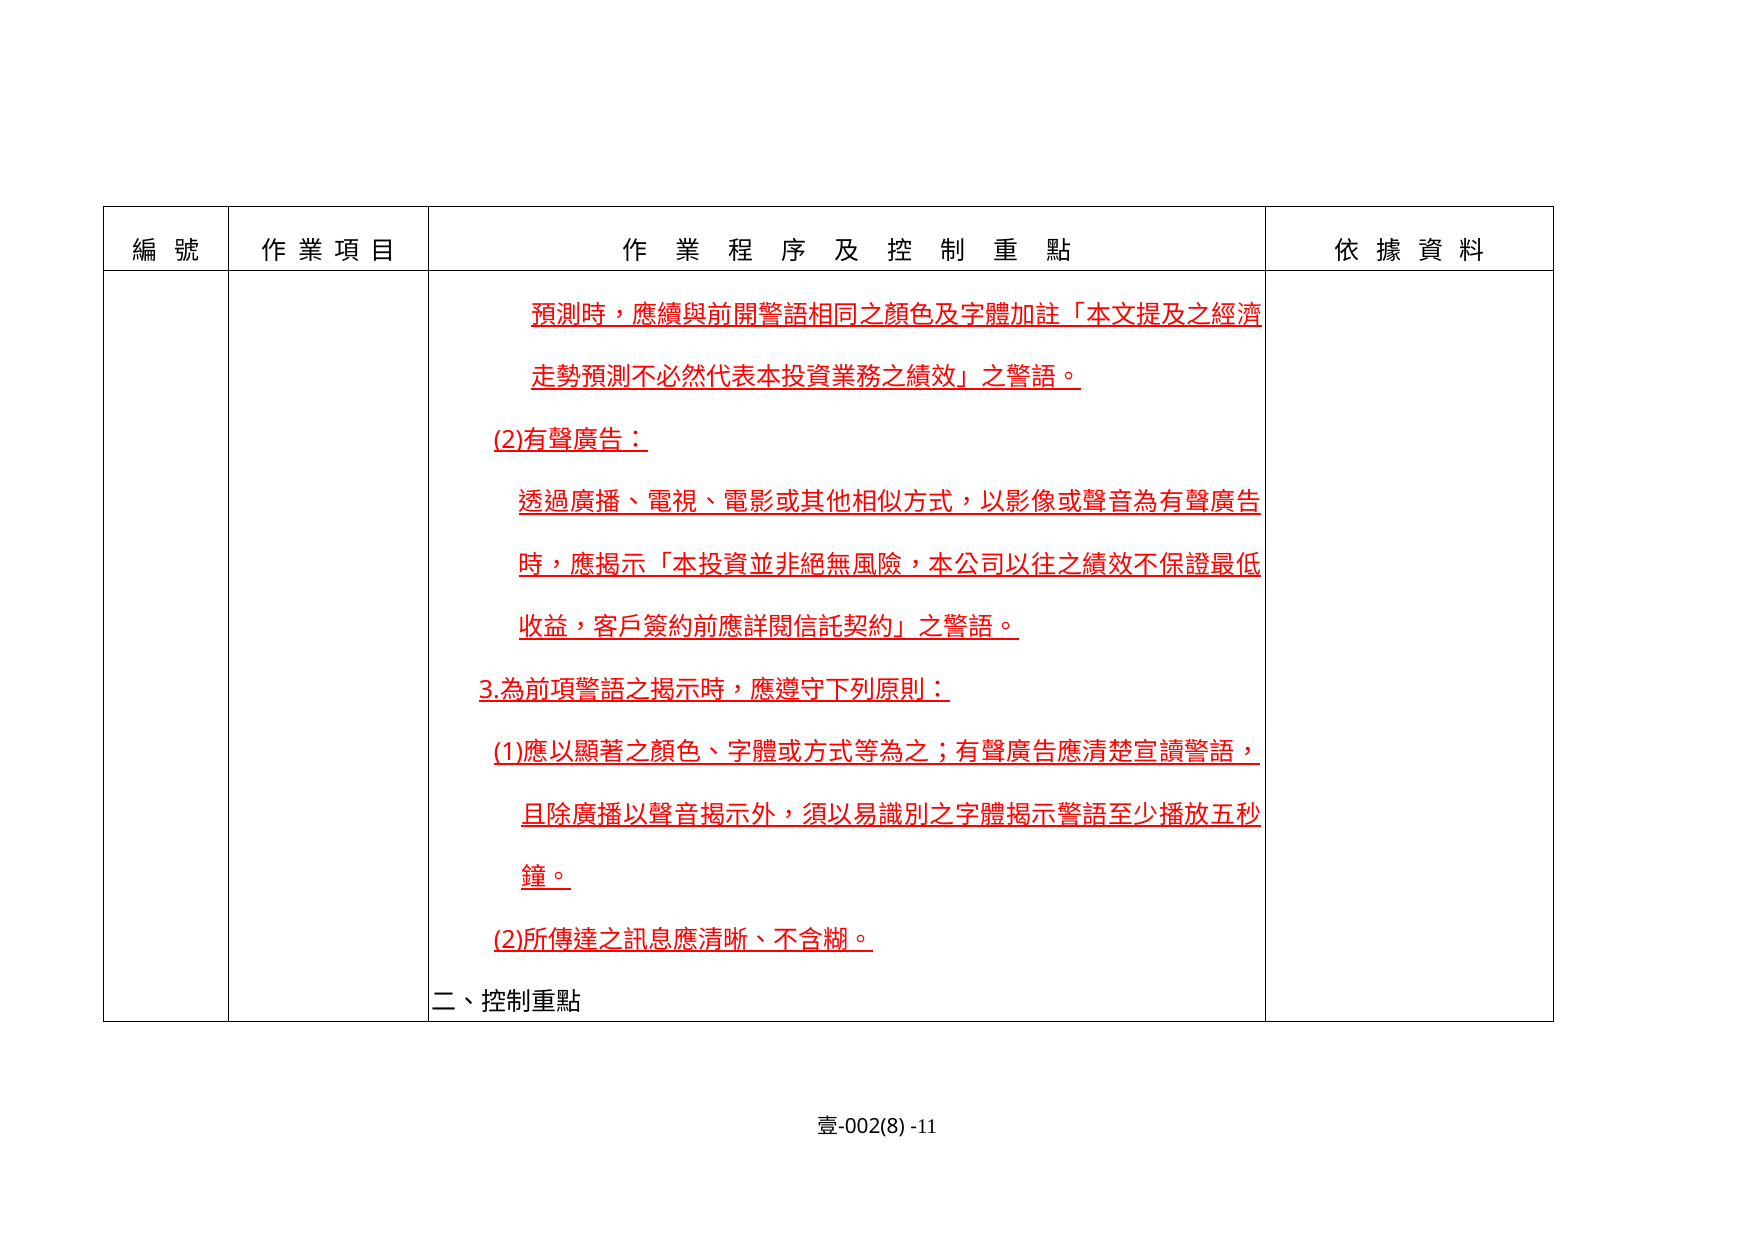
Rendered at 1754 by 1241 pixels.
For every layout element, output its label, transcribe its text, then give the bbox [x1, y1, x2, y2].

table_cell [1266, 271, 1553, 1021]
table_cell 預測時，應續與前開警語相同之顏色及字體加註「本文提及之經濟走勢預測不必然代表本投資業務之績效」之警語。 (2)有聲廣告： 透過廣播、電視、電影或其他相似方式，以影像或聲音為有聲廣告時，應揭示「本投資並非絕無風險，本公司以往之績效不保證最低收益，客戶簽約前應詳閱信託契約」之警語。 3.為前項警語之揭示時，應遵守下列原則： (1)應以顯著之顏色、字體或方式等為之；有聲廣告應清楚宣讀警語，且除廣播以聲音揭示外，須以易識別之字體揭示警語至少播放五秒鐘。 (2)所傳達之訊息應清晰、不含糊。 二、控制重點 [429, 271, 1265, 1021]
table_header 作 業 項 目 [229, 207, 428, 270]
table_header 編 號 [104, 207, 228, 270]
table_header 依 據 資 料 [1266, 207, 1553, 270]
table_cell [229, 271, 428, 1021]
table_header 作 業 程 序 及 控 制 重 點 [429, 207, 1265, 270]
table_cell [104, 271, 228, 1021]
